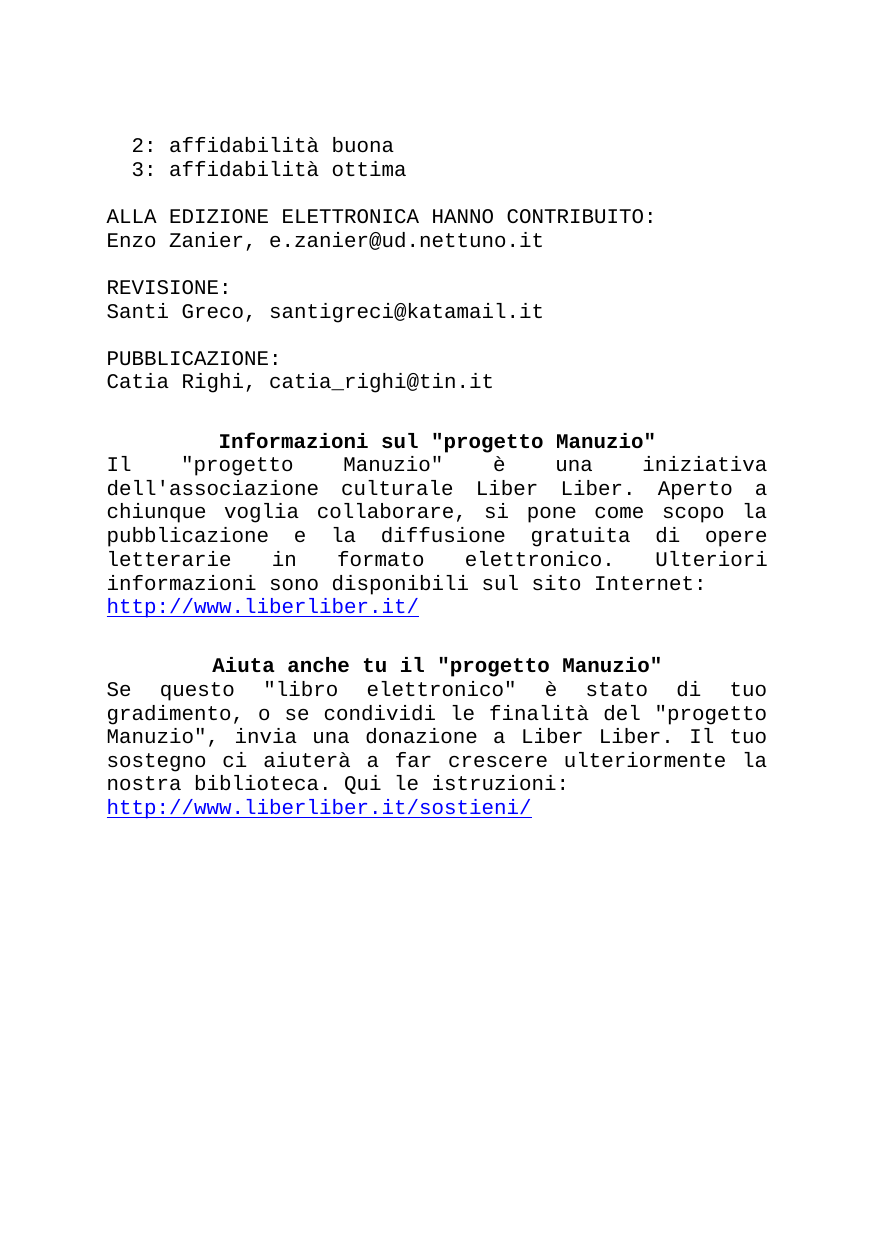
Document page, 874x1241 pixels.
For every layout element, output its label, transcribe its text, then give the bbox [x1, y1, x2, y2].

text Catia Righi, catia_righi@tin.it [106, 372, 768, 395]
text 3: affidabilità ottima [106, 159, 768, 182]
text 2: affidabilità buona [106, 135, 768, 159]
text Aiuta anche tu il "progetto Manuzio" [106, 655, 768, 679]
text Enzo Zanier, e.zanier@ud.nettuno.it [106, 230, 768, 253]
text REVISIONE: [106, 277, 768, 301]
text Il "progetto Manuzio" è una iniziativa dell'associazione culturale Liber Liber. Aperto a chiunque voglia collaborare, si pone come scopo la pubblicazione e la diffusione gratuita di opere letterarie in formato elettronico. Ulteriori informazioni sono disponibili sul sito Internet: [106, 454, 768, 596]
text http://www.liberliber.it/sostieni/ [106, 797, 768, 821]
text http://www.liberliber.it/ [106, 596, 768, 620]
text Informazioni sul "progetto Manuzio" [106, 431, 768, 454]
text Se questo "libro elettronico" è stato di tuo gradimento, o se condividi le finalità del "progetto Manuzio", invia una donazione a Liber Liber. Il tuo sostegno ci aiuterà a far crescere ulteriormente la nostra biblioteca. Qui le istruzioni: [106, 679, 768, 797]
text ALLA EDIZIONE ELETTRONICA HANNO CONTRIBUITO: [106, 206, 768, 230]
text Santi Greco, santigreci@katamail.it [106, 301, 768, 324]
text PUBBLICAZIONE: [106, 348, 768, 372]
